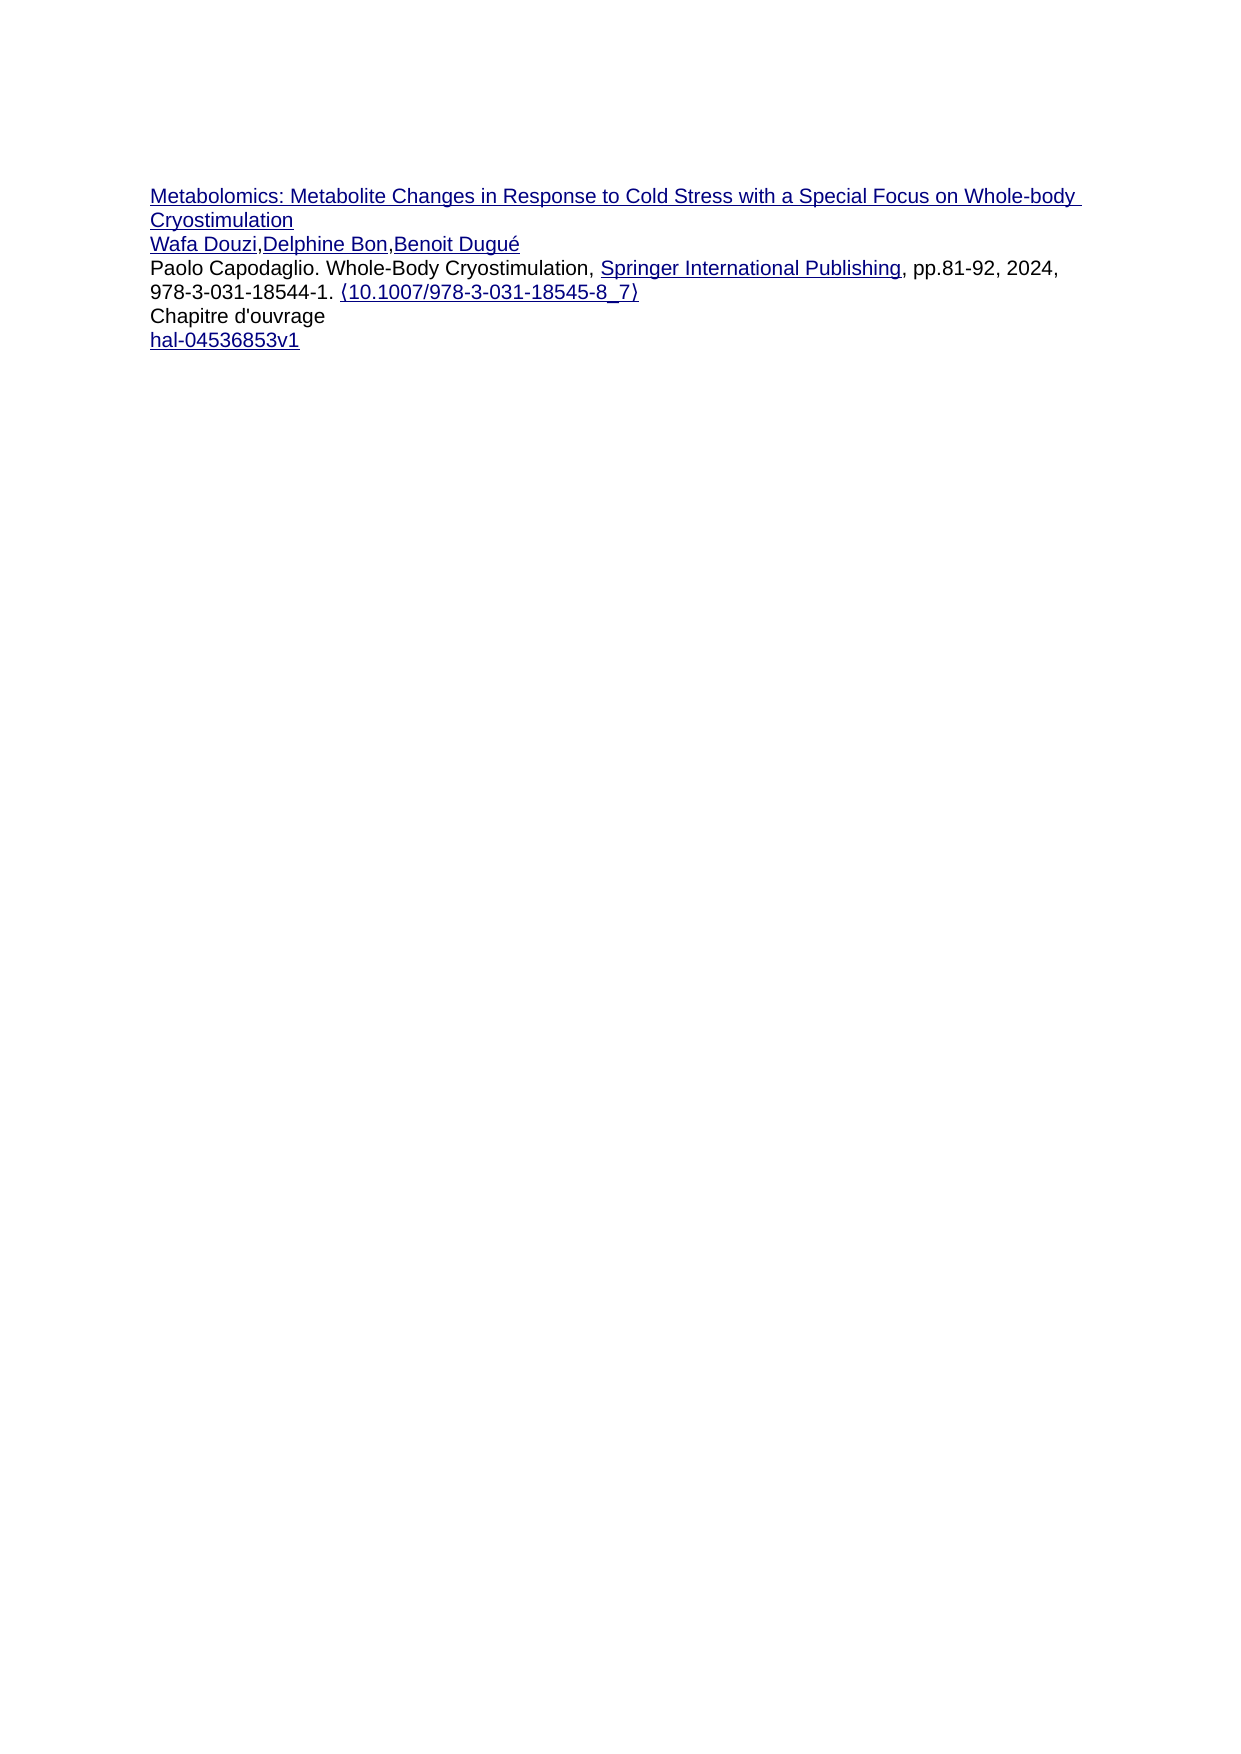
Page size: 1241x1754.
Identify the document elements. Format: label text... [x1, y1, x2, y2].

table_header Metabolomics: Metabolite Changes in Response to Cold Stress with a Special Focus on Whole-body Cryostimulation Wafa Douzi,Delphine Bon,Benoit Dugué Paolo Capodaglio. Whole-Body Cryostimulation, Springer International Publishing, pp.81-92, 2024, 978-3-031-18544-1. ⟨10.1007/978-3-031-18545-8_7⟩ Chapitre d'ouvrage hal-04536853v1 [150, 184, 1090, 352]
